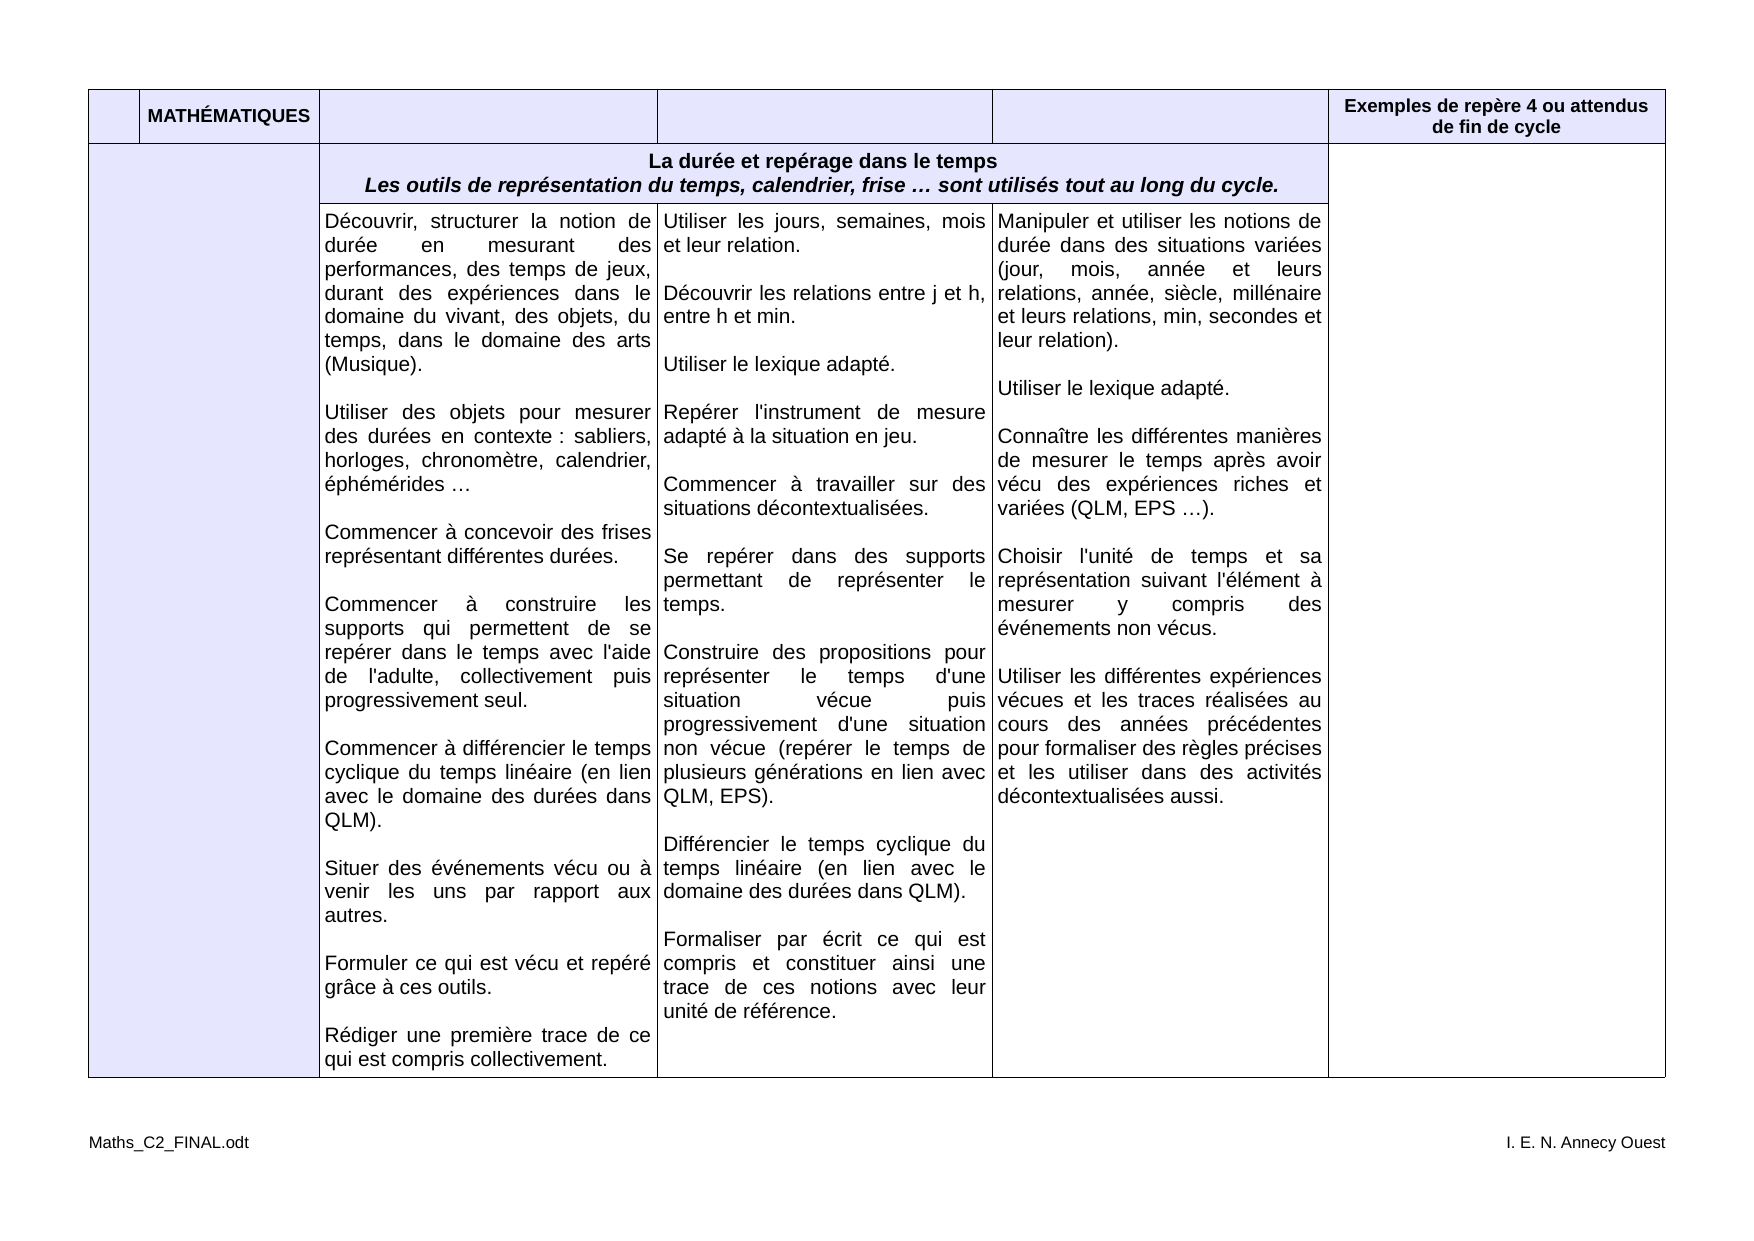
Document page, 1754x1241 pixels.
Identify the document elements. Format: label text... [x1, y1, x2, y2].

table_cell [89, 144, 319, 1077]
table_header [89, 90, 139, 143]
table_cell [1329, 144, 1665, 1077]
table_header Exemples de repère 4 ou attendus de fin de cycle [1329, 90, 1665, 143]
table_cell Utiliser les jours, semaines, mois et leur relation. Découvrir les relations entre j et h, entre h et min. Utiliser le lexique adapté. Repérer l'instrument de mesure adapté à la situation en jeu. Commencer à travailler sur des situations décontextualisées. Se repérer dans des supports permettant de représenter le temps. Construire des propositions pour représenter le temps d'une situation vécue puis progressivement d'une situation non vécue (repérer le temps de plusieurs générations en lien avec QLM, EPS). Différencier le temps cyclique du temps linéaire (en lien avec le domaine des durées dans QLM). Formaliser par écrit ce qui est compris et constituer ainsi une trace de ces notions avec leur unité de référence. [658, 204, 992, 1077]
table_header [320, 90, 657, 143]
table_cell La durée et repérage dans le temps Les outils de représentation du temps, calendrier, frise … sont utilisés tout au long du cycle. [320, 144, 1328, 203]
table_cell Manipuler et utiliser les notions de durée dans des situations variées (jour, mois, année et leurs relations, année, siècle, millénaire et leurs relations, min, secondes et leur relation). Utiliser le lexique adapté. Connaître les différentes manières de mesurer le temps après avoir vécu des expériences riches et variées (QLM, EPS …). Choisir l'unité de temps et sa représentation suivant l'élément à mesurer y compris des événements non vécus. Utiliser les différentes expériences vécues et les traces réalisées au cours des années précédentes pour formaliser des règles précises et les utiliser dans des activités décontextualisées aussi. [993, 204, 1328, 1077]
table_cell Découvrir, structurer la notion de durée en mesurant des performances, des temps de jeux, durant des expériences dans le domaine du vivant, des objets, du temps, dans le domaine des arts (Musique). Utiliser des objets pour mesurer des durées en contexte : sabliers, horloges, chronomètre, calendrier, éphémérides … Commencer à concevoir des frises représentant différentes durées. Commencer à construire les supports qui permettent de se repérer dans le temps avec l'aide de l'adulte, collectivement puis progressivement seul. Commencer à différencier le temps cyclique du temps linéaire (en lien avec le domaine des durées dans QLM). Situer des événements vécu ou à venir les uns par rapport aux autres. Formuler ce qui est vécu et repéré grâce à ces outils. Rédiger une première trace de ce qui est compris collectivement. [320, 204, 657, 1077]
table_header [658, 90, 992, 143]
table_header MATHÉMATIQUES [140, 90, 319, 143]
table_header [993, 90, 1328, 143]
